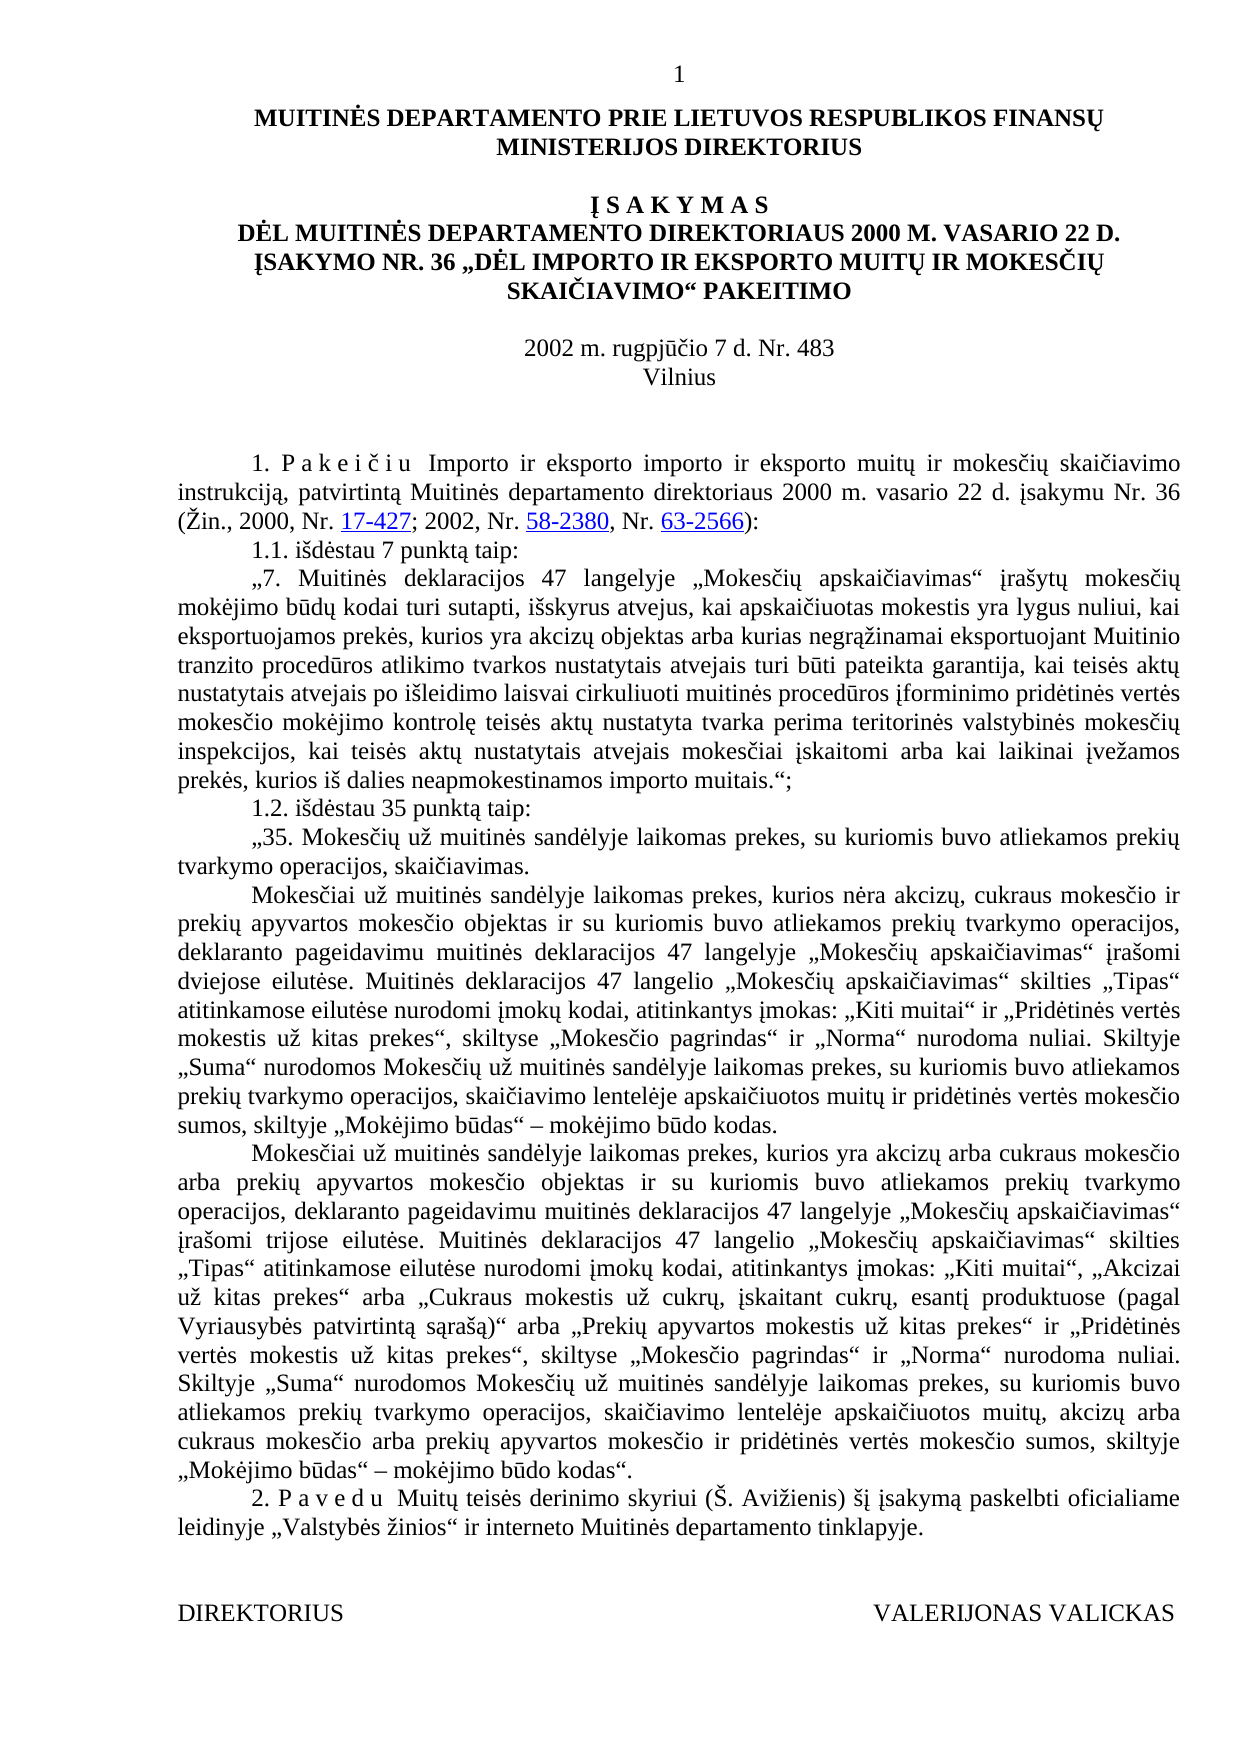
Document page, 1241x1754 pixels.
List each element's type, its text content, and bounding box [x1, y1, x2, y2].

text Į S A K Y M A S [177, 190, 1181, 218]
text 2. Pavedu Muitų teisės derinimo skyriui (Š. Avižienis) šį įsakymą paskelbti oficialiame leidinyje „Valstybės žinios“ ir interneto Muitinės departamento tinklapyje. [177, 1483, 1181, 1541]
text „7. Muitinės deklaracijos 47 langelyje „Mokesčių apskaičiavimas“ įrašytų mokesčių mokėjimo būdų kodai turi sutapti, išskyrus atvejus, kai apskaičiuotas mokestis yra lygus nuliui, kai eksportuojamos prekės, kurios yra akcizų objektas arba kurias negrąžinamai eksportuojant Muitinio tranzito procedūros atlikimo tvarkos nustatytais atvejais turi būti pateikta garantija, kai teisės aktų nustatytais atvejais po išleidimo laisvai cirkuliuoti muitinės procedūros įforminimo pridėtinės vertės mokesčio mokėjimo kontrolę teisės aktų nustatyta tvarka perima teritorinės valstybinės mokesčių inspekcijos, kai teisės aktų nustatytais atvejais mokesčiai įskaitomi arba kai laikinai įvežamos prekės, kurios iš dalies neapmokestinamos importo muitais.“; [177, 563, 1181, 793]
text Vilnius [177, 362, 1181, 391]
text Mokesčiai už muitinės sandėlyje laikomas prekes, kurios yra akcizų arba cukraus mokesčio arba prekių apyvartos mokesčio objektas ir su kuriomis buvo atliekamos prekių tvarkymo operacijos, deklaranto pageidavimu muitinės deklaracijos 47 langelyje „Mokesčių apskaičiavimas“ įrašomi trijose eilutėse. Muitinės deklaracijos 47 langelio „Mokesčių apskaičiavimas“ skilties „Tipas“ atitinkamose eilutėse nurodomi įmokų kodai, atitinkantys įmokas: „Kiti muitai“, „Akcizai už kitas prekes“ arba „Cukraus mokestis už cukrų, įskaitant cukrų, esantį produktuose (pagal Vyriausybės patvirtintą sąrašą)“ arba „Prekių apyvartos mokestis už kitas prekes“ ir „Pridėtinės vertės mokestis už kitas prekes“, skiltyse „Mokesčio pagrindas“ ir „Norma“ nurodoma nuliai. Skiltyje „Suma“ nurodomos Mokesčių už muitinės sandėlyje laikomas prekes, su kuriomis buvo atliekamos prekių tvarkymo operacijos, skaičiavimo lentelėje apskaičiuotos muitų, akcizų arba cukraus mokesčio arba prekių apyvartos mokesčio ir pridėtinės vertės mokesčio sumos, skiltyje „Mokėjimo būdas“ – mokėjimo būdo kodas“. [177, 1138, 1181, 1483]
text Mokesčiai už muitinės sandėlyje laikomas prekes, kurios nėra akcizų, cukraus mokesčio ir prekių apyvartos mokesčio objektas ir su kuriomis buvo atliekamos prekių tvarkymo operacijos, deklaranto pageidavimu muitinės deklaracijos 47 langelyje „Mokesčių apskaičiavimas“ įrašomi dviejose eilutėse. Muitinės deklaracijos 47 langelio „Mokesčių apskaičiavimas“ skilties „Tipas“ atitinkamose eilutėse nurodomi įmokų kodai, atitinkantys įmokas: „Kiti muitai“ ir „Pridėtinės vertės mokestis už kitas prekes“, skiltyse „Mokesčio pagrindas“ ir „Norma“ nurodoma nuliai. Skiltyje „Suma“ nurodomos Mokesčių už muitinės sandėlyje laikomas prekes, su kuriomis buvo atliekamos prekių tvarkymo operacijos, skaičiavimo lentelėje apskaičiuotos muitų ir pridėtinės vertės mokesčio sumos, skiltyje „Mokėjimo būdas“ – mokėjimo būdo kodas. [177, 880, 1181, 1138]
text 1. Pakeičiu Importo ir eksporto importo ir eksporto muitų ir mokesčių skaičiavimo instrukciją, patvirtintą Muitinės departamento direktoriaus 2000 m. vasario 22 d. įsakymu Nr. 36 (Žin., 2000, Nr. 17-427; 2002, Nr. 58-2380, Nr. 63-2566): [177, 448, 1181, 535]
text DIREKTORIUS VALERIJONAS VALICKAS [177, 1598, 1181, 1627]
text MUITINĖS DEPARTAMENTO PRIE LIETUVOS RESPUBLIKOS FINANSŲ MINISTERIJOS DIREKTORIUS [177, 103, 1181, 161]
text 2002 m. rugpjūčio 7 d. Nr. 483 [177, 333, 1181, 362]
text 1.2. išdėstau 35 punktą taip: [177, 793, 1181, 822]
text DĖL MUITINĖS DEPARTAMENTO DIREKTORIAUS 2000 M. VASARIO 22 D. ĮSAKYMO NR. 36 „DĖL IMPORTO IR EKSPORTO MUITŲ IR MOKESČIŲ SKAIČIAVIMO“ PAKEITIMO [177, 218, 1181, 305]
text 1.1. išdėstau 7 punktą taip: [177, 535, 1181, 563]
text „35. Mokesčių už muitinės sandėlyje laikomas prekes, su kuriomis buvo atliekamos prekių tvarkymo operacijos, skaičiavimas. [177, 822, 1181, 880]
